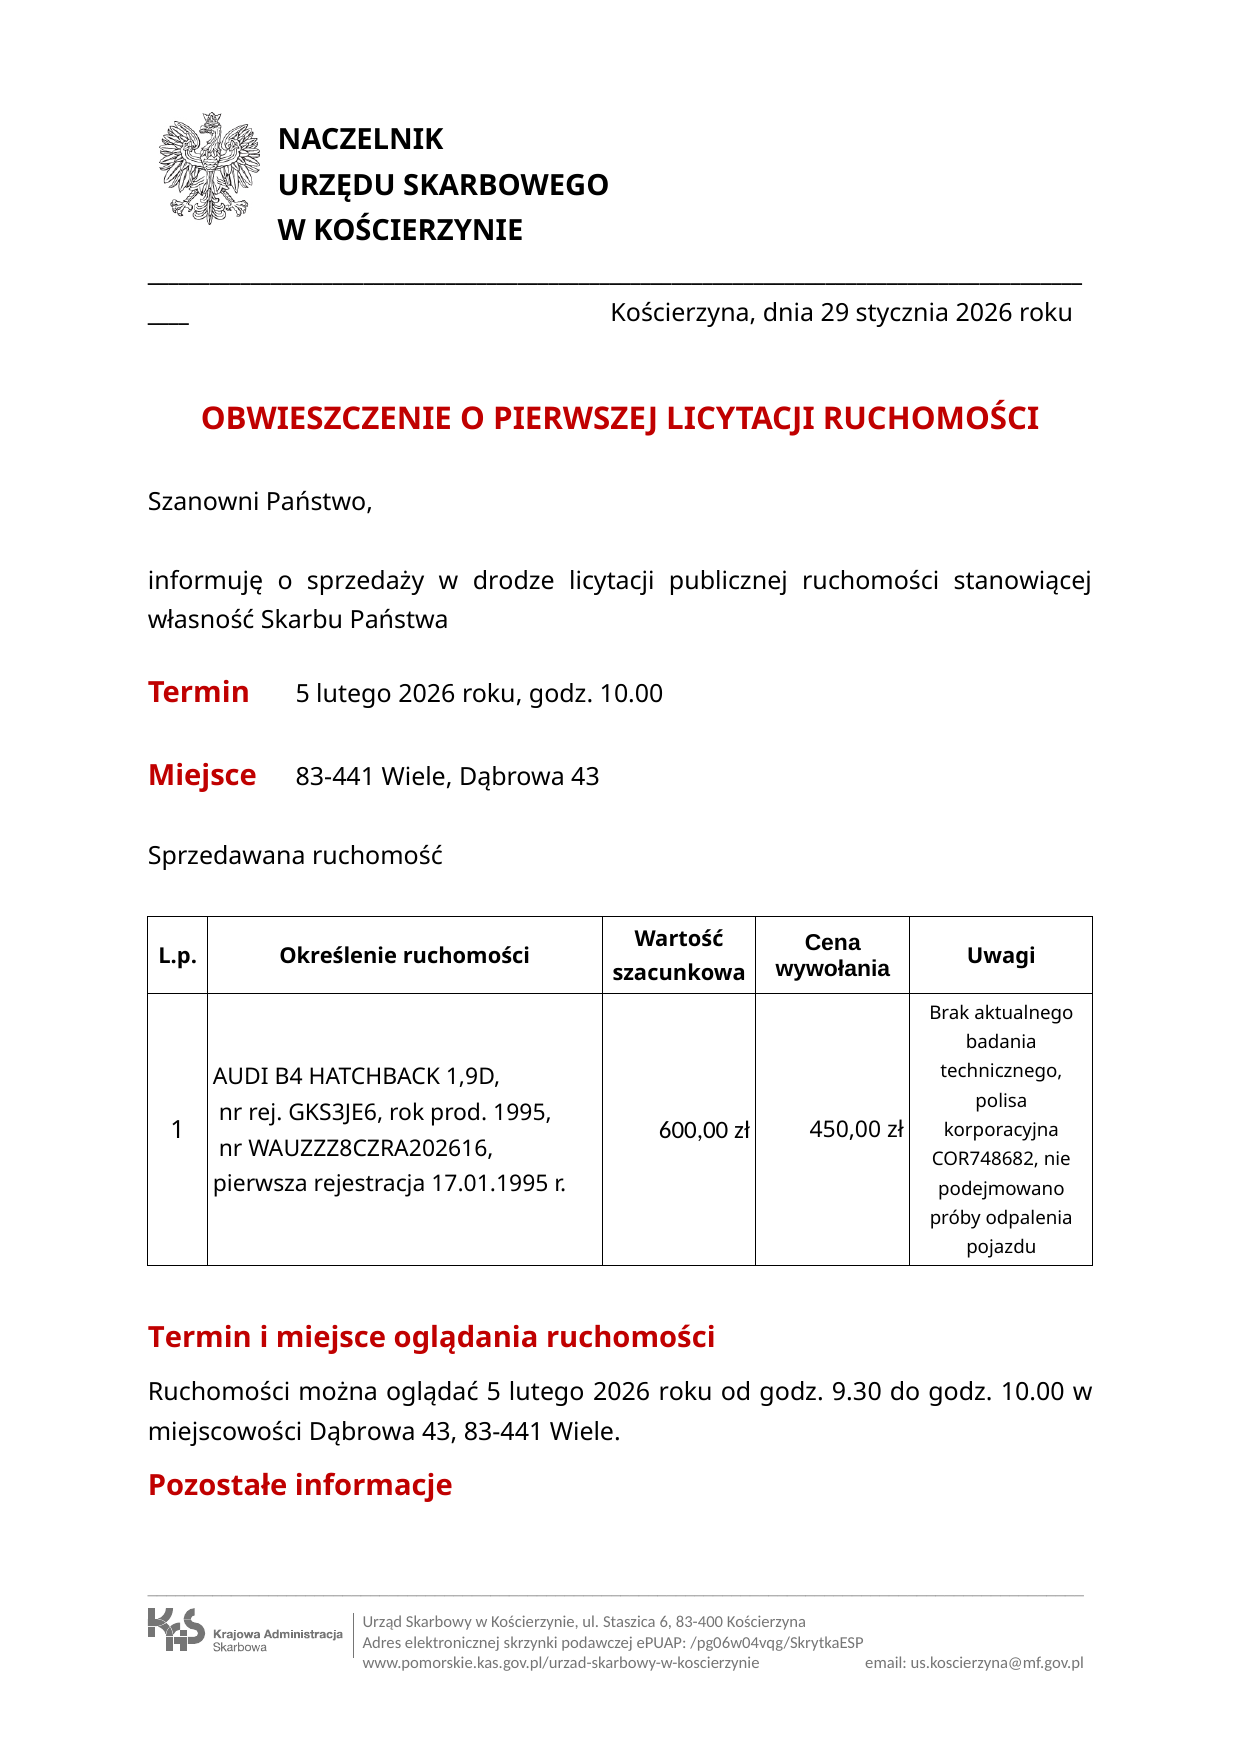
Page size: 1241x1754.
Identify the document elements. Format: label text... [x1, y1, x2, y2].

table_cell Brak aktualnego badania technicznego, polisa korporacyjna COR748682, nie podejmowano próby odpalenia pojazdu [910, 994, 1092, 1265]
table_header Określenie ruchomości [208, 917, 602, 992]
table_cell 450,00 zł [756, 994, 909, 1265]
text Pozostałe informacje [148, 1464, 1093, 1504]
text _______________________________________________________________________________________________ Kościerzyna, dnia 29 stycznia 2026 roku [148, 255, 1093, 328]
subtitle OBWIESZCZENIE O PIERWSZEJ LICYTACJI RUCHOMOŚCI [148, 396, 1093, 438]
table_cell 1 [148, 994, 207, 1265]
text informuję o sprzedaży w drodze licytacji publicznej ruchomości stanowiącej własność Skarbu Państwa [148, 562, 1093, 636]
text Termin i miejsce oglądania ruchomości [148, 1317, 1093, 1356]
text W KOŚCIERZYNIE [277, 209, 1093, 249]
table_header L.p. [148, 917, 207, 992]
text Sprzedawana ruchomość [148, 838, 1093, 872]
picture [158, 112, 260, 225]
text Termin 5 lutego 2026 roku, godz. 10.00 [148, 671, 1093, 711]
table_header Wartość szacunkowa [603, 917, 755, 992]
table_cell AUDI B4 HATCHBACK 1,9D, nr rej. GKS3JE6, rok prod. 1995, nr WAUZZZ8CZRA202616, pierwsza rejestracja 17.01.1995 r. [208, 994, 602, 1265]
text Miejsce 83-441 Wiele, Dąbrowa 43 [148, 754, 1093, 794]
text Ruchomości można oglądać 5 lutego 2026 roku od godz. 9.30 do godz. 10.00 w miejscowości Dąbrowa 43, 83-441 Wiele. [148, 1374, 1093, 1447]
text URZĘDU SKARBOWEGO [277, 164, 1093, 203]
table_header Uwagi [910, 917, 1092, 992]
table_header Cena wywołania [756, 917, 909, 992]
text NACZELNIK [277, 118, 1093, 158]
table_cell 600,00 zł [603, 994, 755, 1265]
text Szanowni Państwo, [148, 484, 1093, 518]
